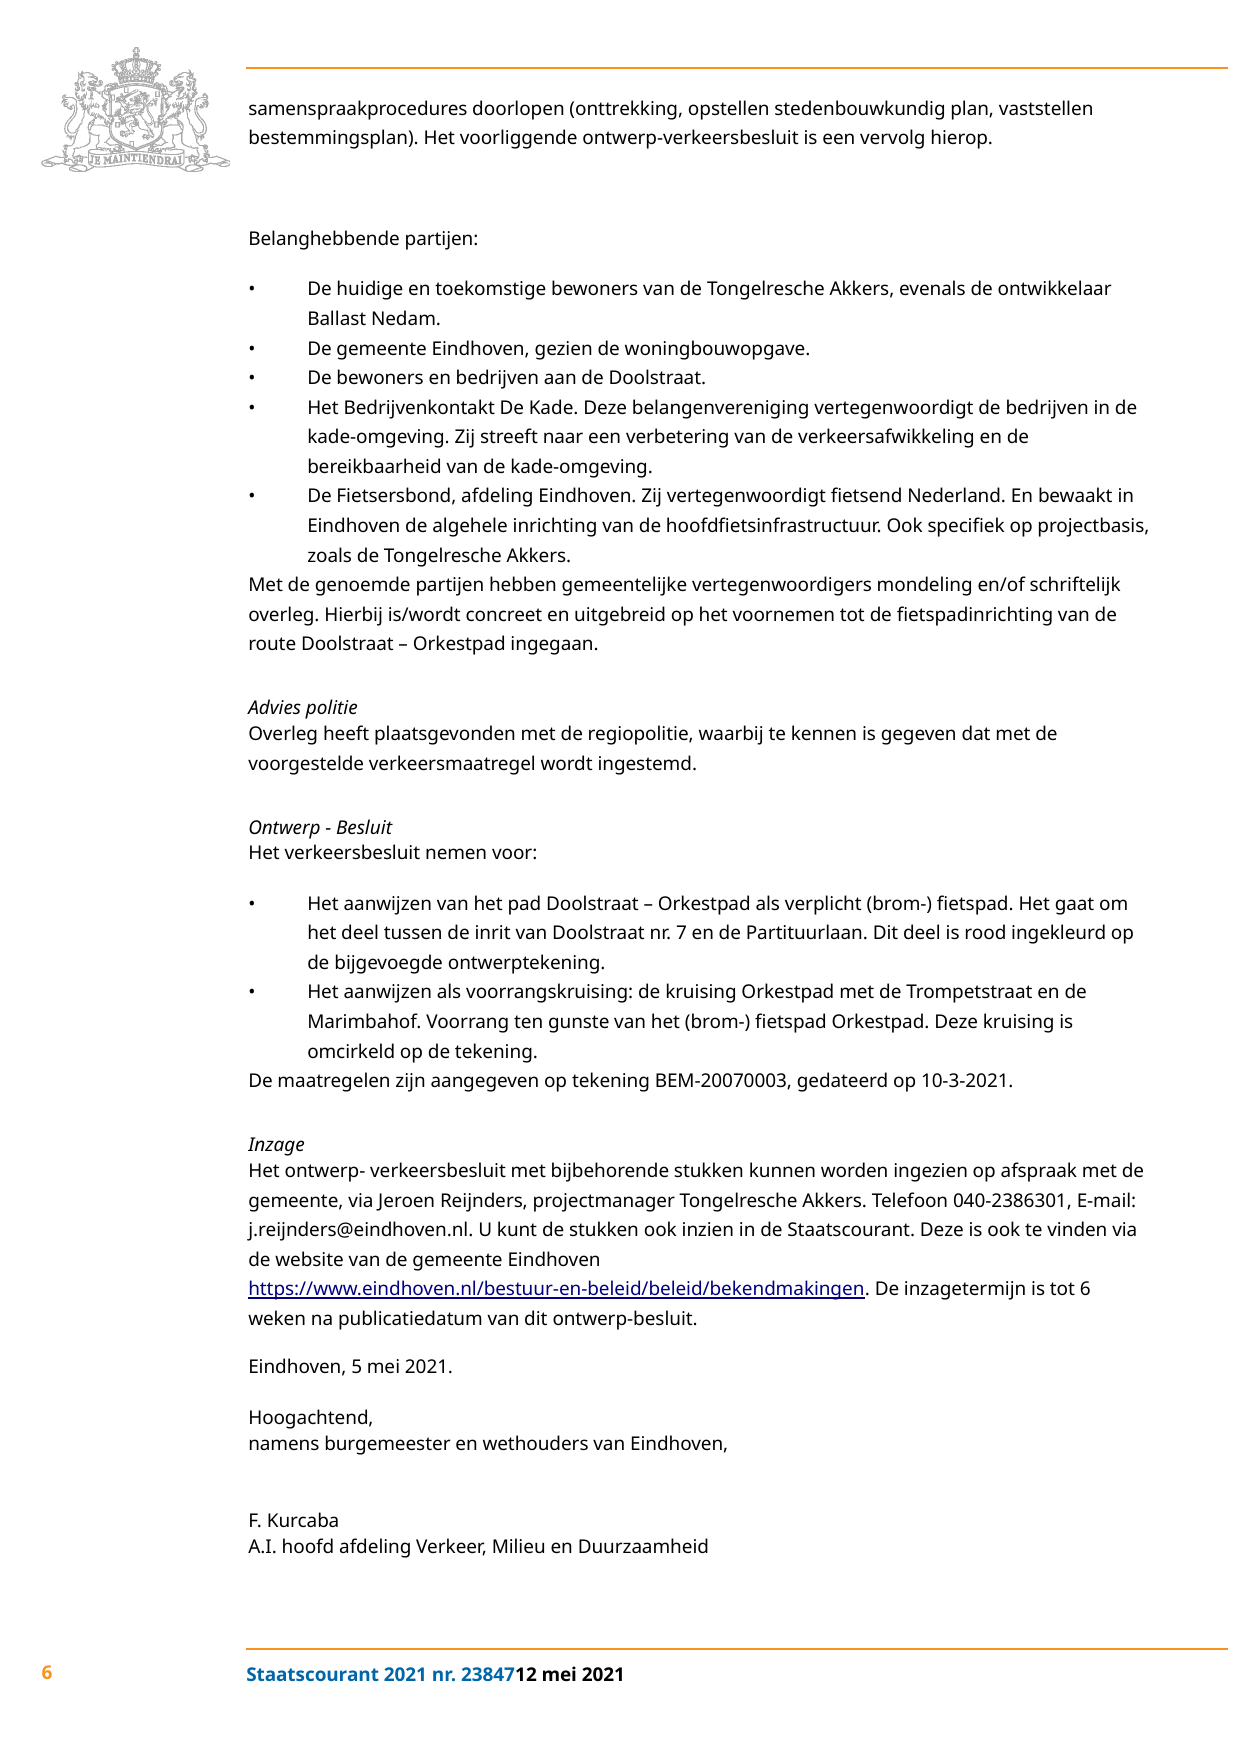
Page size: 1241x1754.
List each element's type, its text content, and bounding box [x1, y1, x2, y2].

text Overleg heeft plaatsgevonden met de regiopolitie, waarbij te kennen is gegeven dat met de voorgestelde verkeersmaatregel wordt ingestemd. [248, 720, 1152, 776]
text Het ontwerp- verkeersbesluit met bijbehorende stukken kunnen worden ingezien op afspraak met de gemeente, via Jeroen Reijnders, projectmanager Tongelresche Akkers. Telefoon 040-2386301, E-mail: j.reijnders@eindhoven.nl. U kunt de stukken ook inzien in de Staatscourant. Deze is ook te vinden via de website van de gemeente Eindhoven https://www.eindhoven.nl/bestuur-en-beleid/beleid/bekendmakingen. De inzagetermijn is tot 6 weken na publicatiedatum van dit ontwerp-besluit. [248, 1157, 1152, 1331]
text samenspraakprocedures doorlopen (onttrekking, opstellen stedenbouwkundig plan, vaststellen bestemmingsplan). Het voorliggende ontwerp-verkeersbesluit is een vervolg hierop. [248, 95, 1152, 150]
picture [41, 47, 231, 172]
list De bewoners en bedrijven aan de Doolstraat. [248, 364, 1152, 390]
list De gemeente Eindhoven, gezien de woningbouwopgave. [248, 335, 1152, 361]
text Inzage [248, 1131, 1152, 1157]
text De maatregelen zijn aangegeven op tekening BEM-20070003, gedateerd op 10-3-2021. [248, 1067, 1152, 1093]
list De huidige en toekomstige bewoners van de Tongelresche Akkers, evenals de ontwikkelaar Ballast Nedam. [248, 276, 1152, 331]
text Het verkeersbesluit nemen voor: [248, 839, 1152, 865]
text A.I. hoofd afdeling Verkeer, Milieu en Duurzaamheid [248, 1533, 1152, 1559]
text Advies politie [248, 694, 1152, 720]
text namens burgemeester en wethouders van Eindhoven, [248, 1430, 1152, 1456]
text Hoogachtend, [248, 1404, 1152, 1430]
list Het Bedrijvenkontakt De Kade. Deze belangenvereniging vertegenwoordigt de bedrijven in de kade-omgeving. Zij streeft naar een verbetering van de verkeersafwikkeling en de bereikbaarheid van de kade-omgeving. [248, 394, 1152, 479]
list Het aanwijzen als voorrangskruising: de kruising Orkestpad met de Trompetstraat en de Marimbahof. Voorrang ten gunste van het (brom-) fietspad Orkestpad. Deze kruising is omcirkeld op de tekening. [248, 979, 1152, 1064]
text Ontwerp - Besluit [248, 814, 1152, 839]
text Belanghebbende partijen: [248, 225, 1152, 251]
text F. Kurcaba [248, 1507, 1152, 1533]
list Het aanwijzen van het pad Doolstraat – Orkestpad als verplicht (brom-) fietspad. Het gaat om het deel tussen de inrit van Doolstraat nr. 7 en de Partituurlaan. Dit deel is rood ingekleurd op de bijgevoegde ontwerptekening. [248, 890, 1152, 975]
list De Fietsersbond, afdeling Eindhoven. Zij vertegenwoordigt fietsend Nederland. En bewaakt in Eindhoven de algehele inrichting van de hoofdfietsinfrastructuur. Ook specifiek op projectbasis, zoals de Tongelresche Akkers. [248, 483, 1152, 568]
text Eindhoven, 5 mei 2021. [248, 1353, 1152, 1379]
text Met de genoemde partijen hebben gemeentelijke vertegenwoordigers mondeling en/of schriftelijk overleg. Hierbij is/wordt concreet en uitgebreid op het voornemen tot de fietspadinrichting van de route Doolstraat – Orkestpad ingegaan. [248, 571, 1152, 656]
